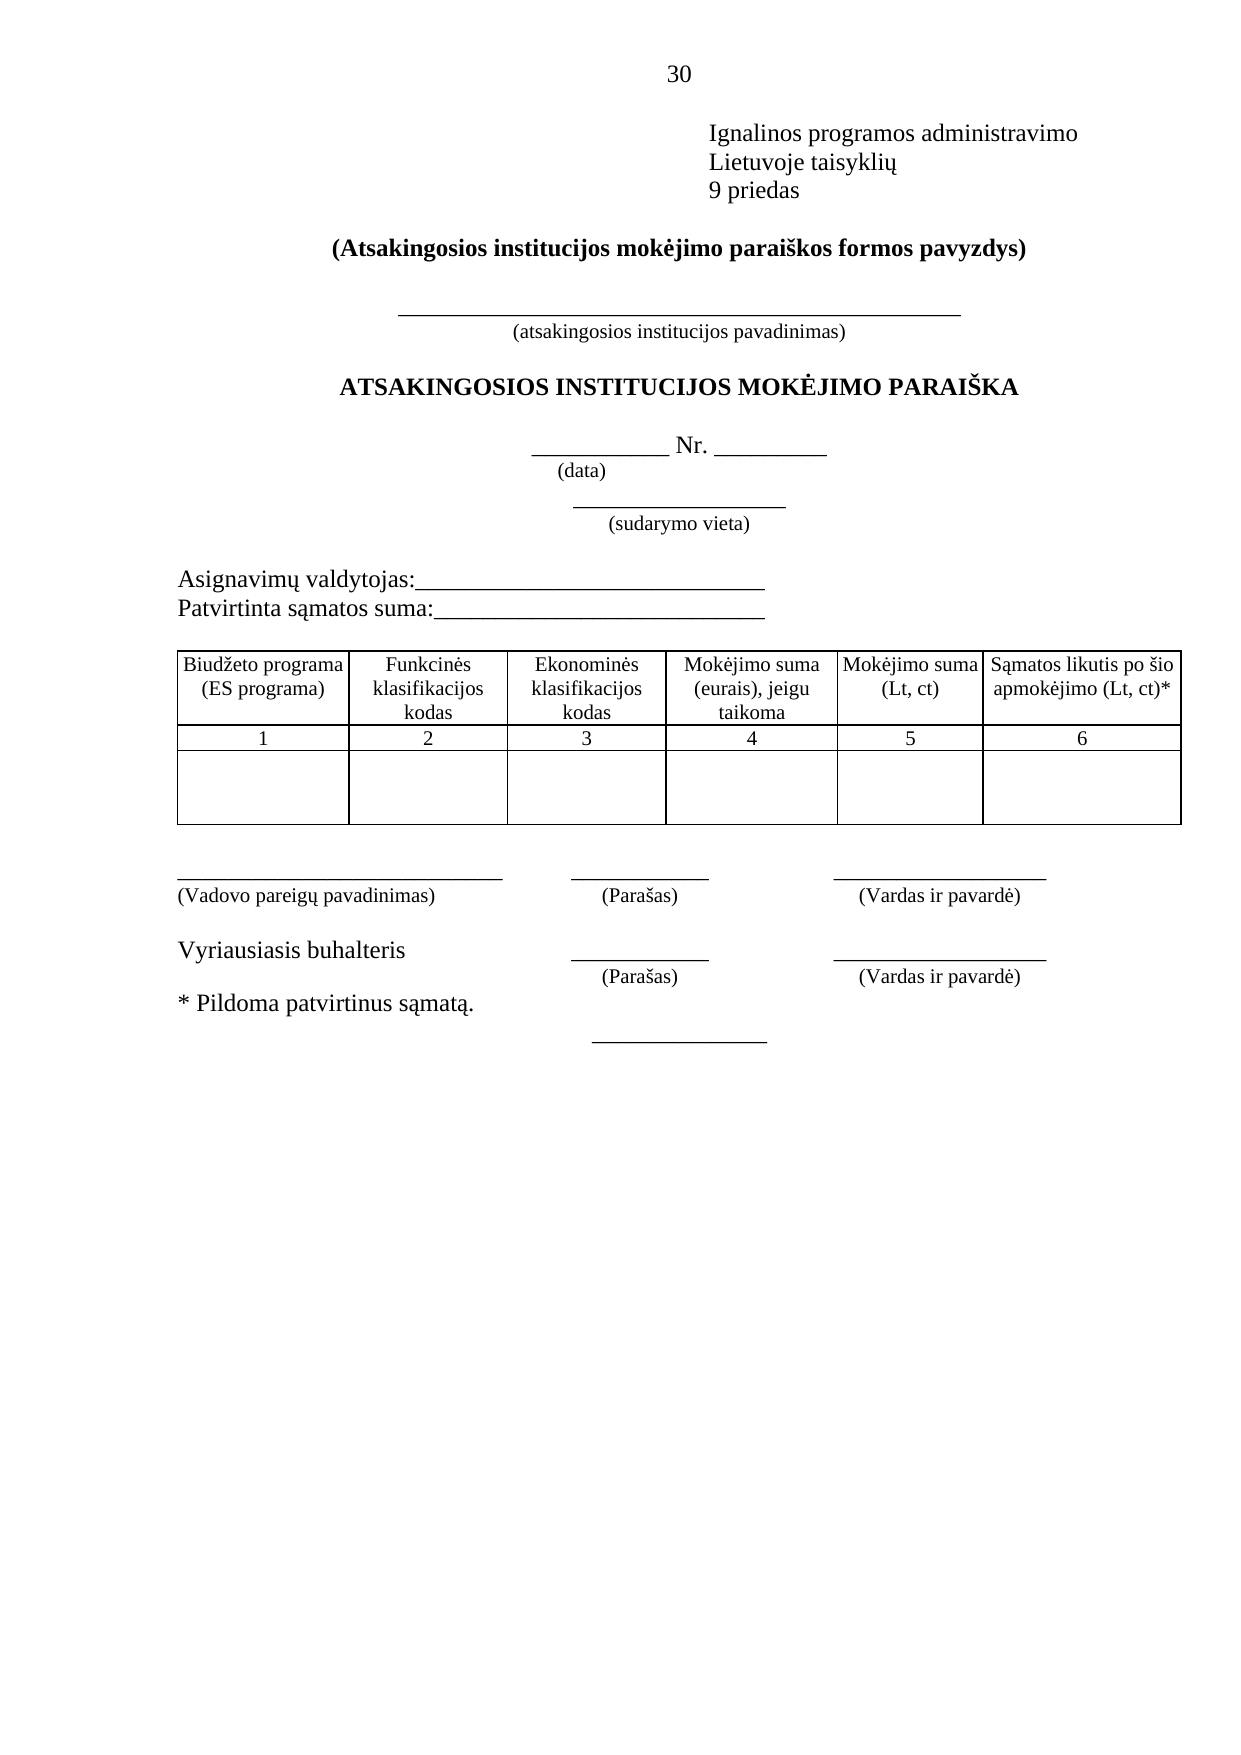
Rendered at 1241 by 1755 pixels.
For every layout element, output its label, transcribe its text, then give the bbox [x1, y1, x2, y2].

text (atsakingosios institucijos pavadinimas) [177, 319, 1181, 343]
text Lietuvoje taisyklių [177, 147, 1181, 176]
table_cell 5 [838, 726, 842, 750]
table_cell [984, 751, 1180, 823]
text (data) [171, 458, 1181, 482]
table_cell [350, 751, 507, 823]
text ______________ [177, 1017, 1181, 1046]
text (sudarymo vieta) [177, 511, 1181, 535]
text ATSAKINGOSIOS INSTITUCIJOS MOKĖJIMO PARAIŠKA [177, 372, 1181, 401]
table_cell [667, 751, 837, 823]
table_header Mokėjimo suma (Lt, ct) [838, 652, 982, 724]
text Vyriausiasis buhalteris ___________ _________________ [177, 935, 1181, 964]
text (Parašas) (Vardas ir pavardė) [177, 964, 1181, 988]
table_cell [508, 751, 665, 823]
table_header Biudžeto programa (ES programa) [178, 652, 348, 724]
text Ignalinos programos administravimo [177, 118, 1181, 147]
text * Pildoma patvirtinus sąmatą. [177, 988, 1181, 1017]
text Patvirtinta sąmatos suma: [177, 593, 1181, 622]
text _____________________________________________ [177, 291, 1181, 319]
text 9 priedas [177, 176, 1181, 204]
table_header Sąmatos likutis po šio apmokėjimo (Lt, ct)* [984, 652, 1180, 724]
text Asignavimų valdytojas: [177, 564, 1181, 593]
text _________________ [177, 482, 1181, 511]
text (Vadovo pareigų pavadinimas) (Parašas) (Vardas ir pavardė) [177, 882, 1181, 907]
text ___________ Nr. _________ [177, 430, 1181, 458]
text (Atsakingosios institucijos mokėjimo paraiškos formos pavyzdys) [177, 233, 1181, 262]
table_cell [838, 751, 982, 823]
text __________________________ ___________ _________________ [177, 854, 1181, 882]
table_cell 2 [503, 726, 507, 750]
table_cell 3 [508, 726, 512, 750]
table_cell 4 [833, 726, 837, 750]
